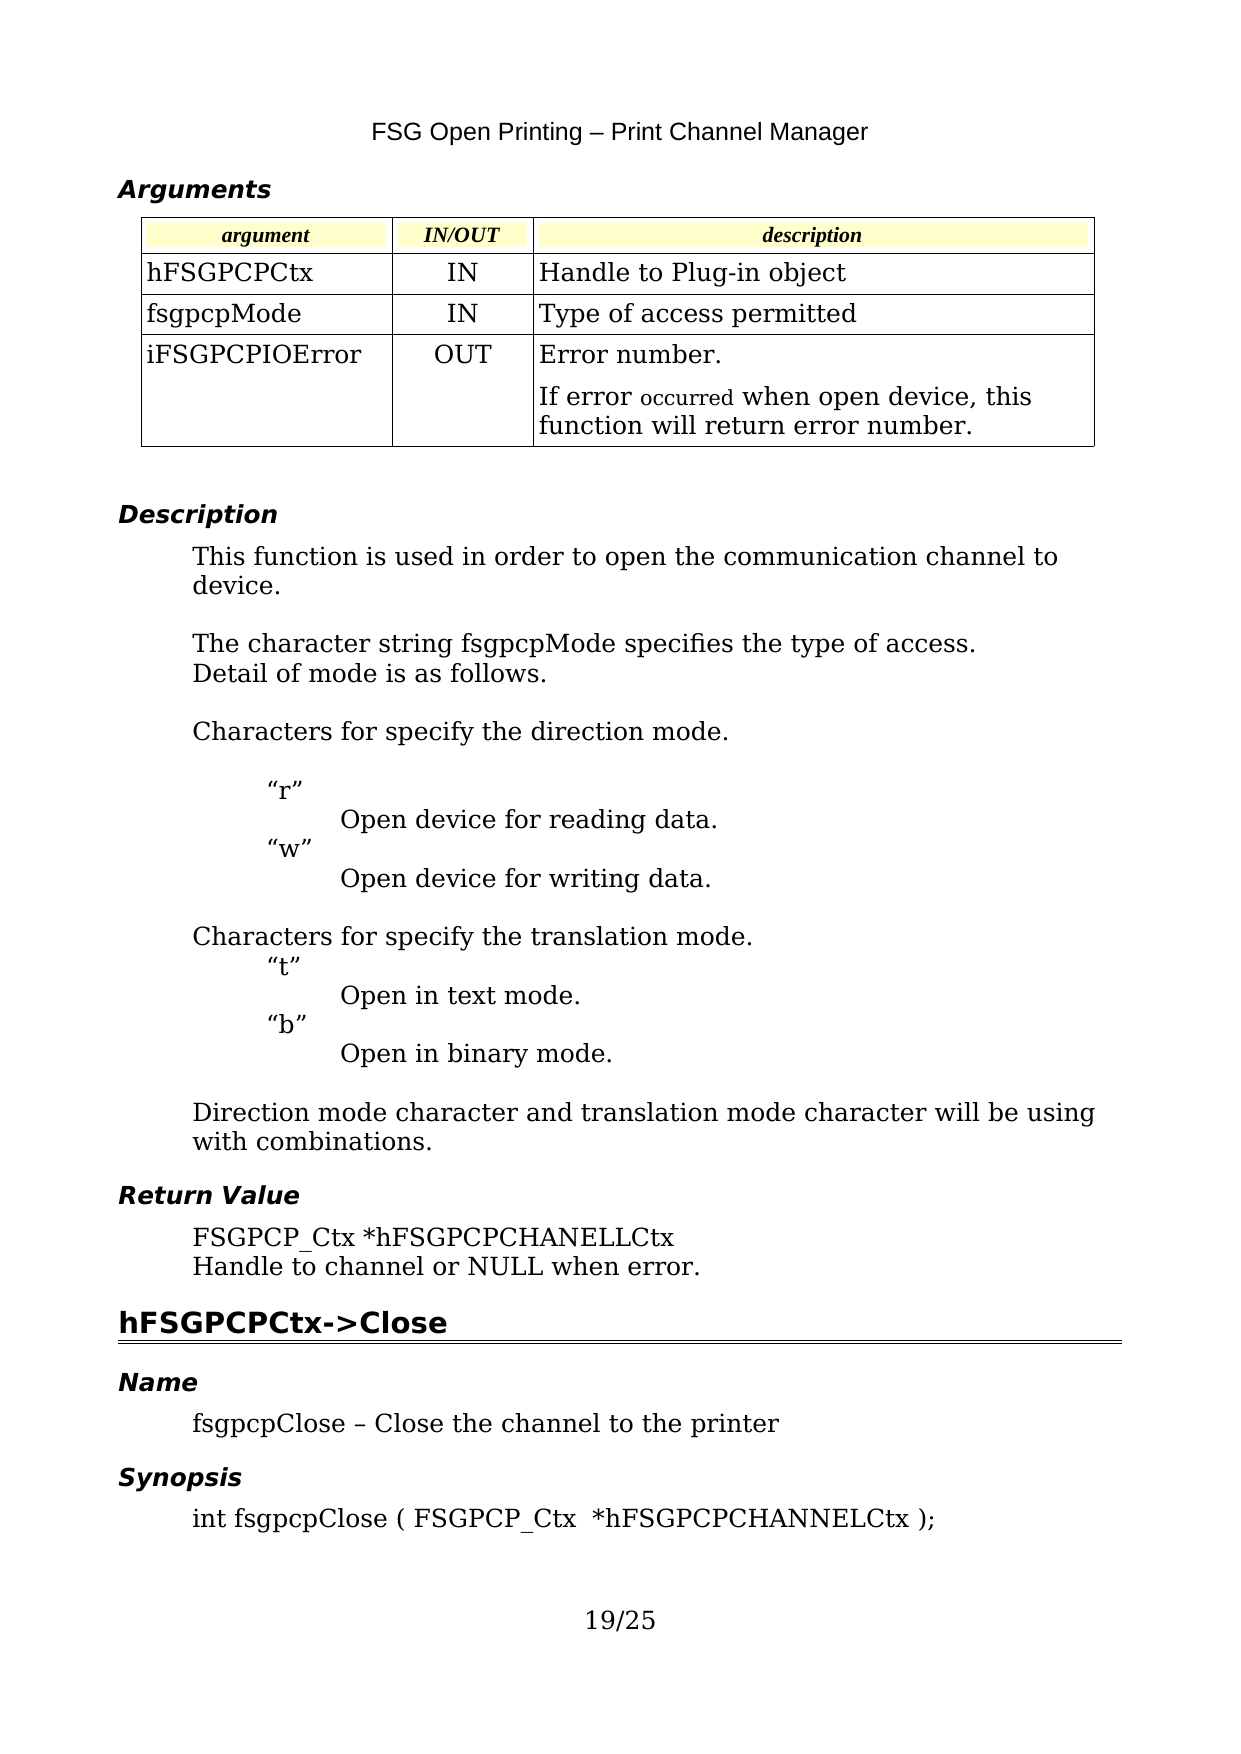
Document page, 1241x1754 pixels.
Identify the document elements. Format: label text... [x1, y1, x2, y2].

text Open in text mode. [340, 981, 1122, 1010]
subtitle Name [118, 1368, 1122, 1397]
subtitle hFSGPCPCtx->Close [118, 1306, 1122, 1340]
table_header description [534, 218, 1094, 253]
table_cell iFSGPCPIOError [142, 335, 392, 446]
subtitle Arguments [118, 176, 1122, 204]
subtitle Description [118, 501, 1122, 529]
text Open device for reading data. [340, 805, 1122, 834]
text Open device for writing data. [340, 864, 1122, 893]
text Direction mode character and translation mode character will be using with combinations. [192, 1098, 1122, 1157]
text FSGPCP_Ctx *hFSGPCPCHANELLCtx [192, 1223, 1122, 1252]
table_cell Type of access permitted [534, 295, 1094, 334]
subtitle Return Value [118, 1182, 1122, 1210]
table_cell hFSGPCPCtx [142, 254, 392, 294]
subtitle Synopsis [118, 1463, 1122, 1492]
table_header argument [142, 218, 392, 253]
text “t” [266, 952, 1122, 981]
text fsgpcpClose – Close the channel to the printer [192, 1409, 1122, 1438]
text Handle to channel or NULL when error. [192, 1252, 1122, 1281]
table_cell Error number. If error occurred when open device, this function will return error number. [534, 335, 1094, 446]
text Detail of mode is as follows. [192, 659, 1122, 688]
table_cell fsgpcpMode [142, 295, 392, 334]
text int fsgpcpClose ( FSGPCP_Ctx *hFSGPCPCHANNELCtx ); [192, 1505, 1122, 1534]
text “w” [266, 834, 1122, 864]
table_cell IN [393, 254, 533, 294]
text “r” [266, 776, 1122, 805]
table_cell Handle to Plug-in object [534, 254, 1094, 294]
text This function is used in order to open the communication channel to device. [192, 542, 1122, 600]
text Characters for specify the translation mode. [192, 922, 1122, 952]
text Open in binary mode. [340, 1039, 1122, 1069]
text “b” [266, 1010, 1122, 1039]
text The character string fsgpcpMode specifies the type of access. [192, 630, 1122, 659]
table_cell IN [393, 295, 533, 334]
table_header IN/OUT [393, 218, 533, 253]
text Characters for specify the direction mode. [192, 717, 1122, 747]
table_cell OUT [393, 335, 533, 446]
